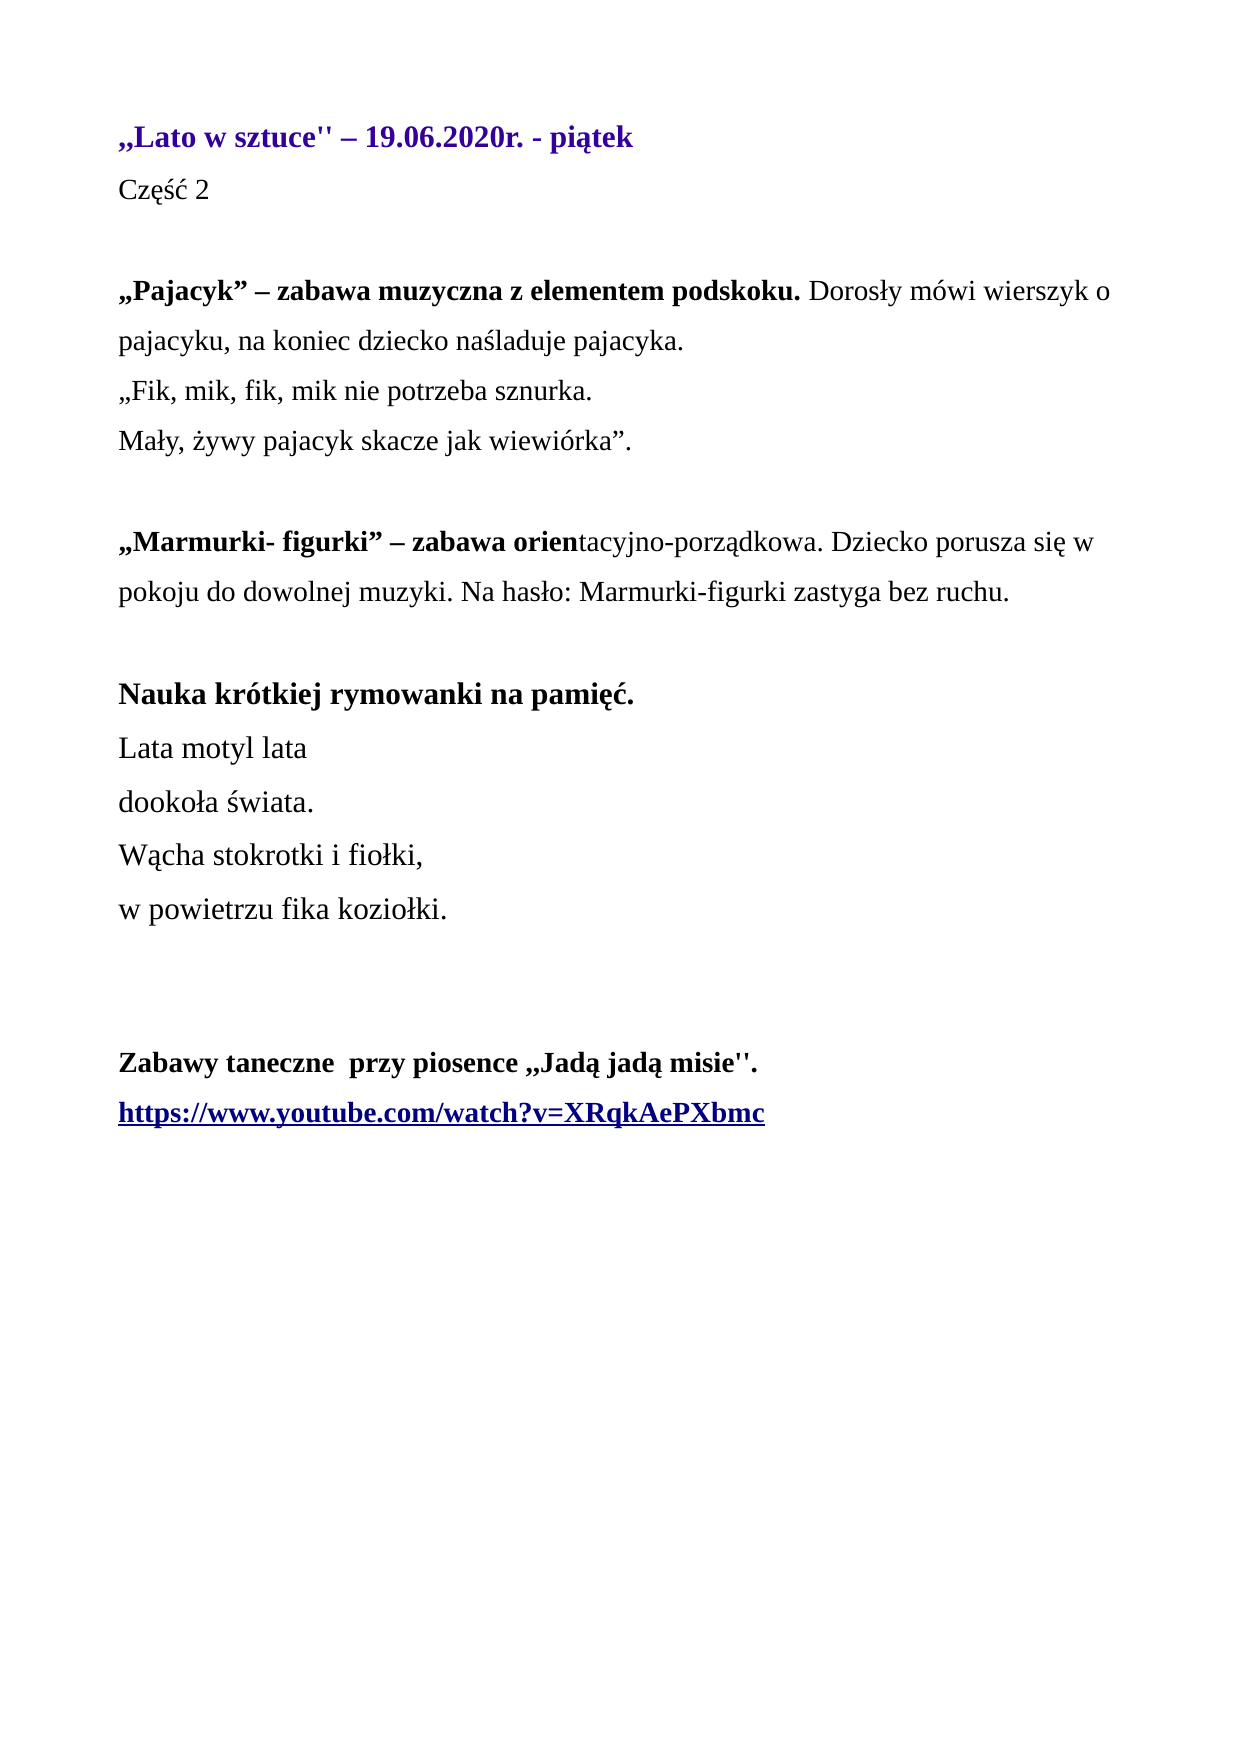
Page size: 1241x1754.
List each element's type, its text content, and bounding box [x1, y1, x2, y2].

text ,,Lato w sztuce'' – 19.06.2020r. - piątek [118, 118, 1122, 154]
text Wącha stokrotki i fiołki, [118, 837, 1122, 873]
text https://www.youtube.com/watch?v=XRqkAePXbmc [118, 1095, 1122, 1129]
text „Pajacyk” – zabawa muzyczna z elementem podskoku. Dorosły mówi wierszyk o pajacyku, na koniec dziecko naśladuje pajacyka. „Fik, mik, fik, mik nie potrzeba sznurka. Mały, żywy pajacyk skacze jak wiewiórka”. [118, 273, 1122, 457]
text dookoła świata. [118, 783, 1122, 819]
text w powietrzu fika koziołki. [118, 891, 1122, 926]
text Lata motyl lata [118, 729, 1122, 765]
text Część 2 [118, 172, 1122, 206]
text Nauka krótkiej rymowanki na pamięć. [118, 675, 1122, 711]
text „Marmurki- figurki” – zabawa orientacyjno-porządkowa. Dziecko porusza się w pokoju do dowolnej muzyki. Na hasło: Marmurki-figurki zastyga bez ruchu. [118, 524, 1122, 608]
text Zabawy taneczne przy piosence ,,Jadą jadą misie''. [118, 1045, 1122, 1078]
